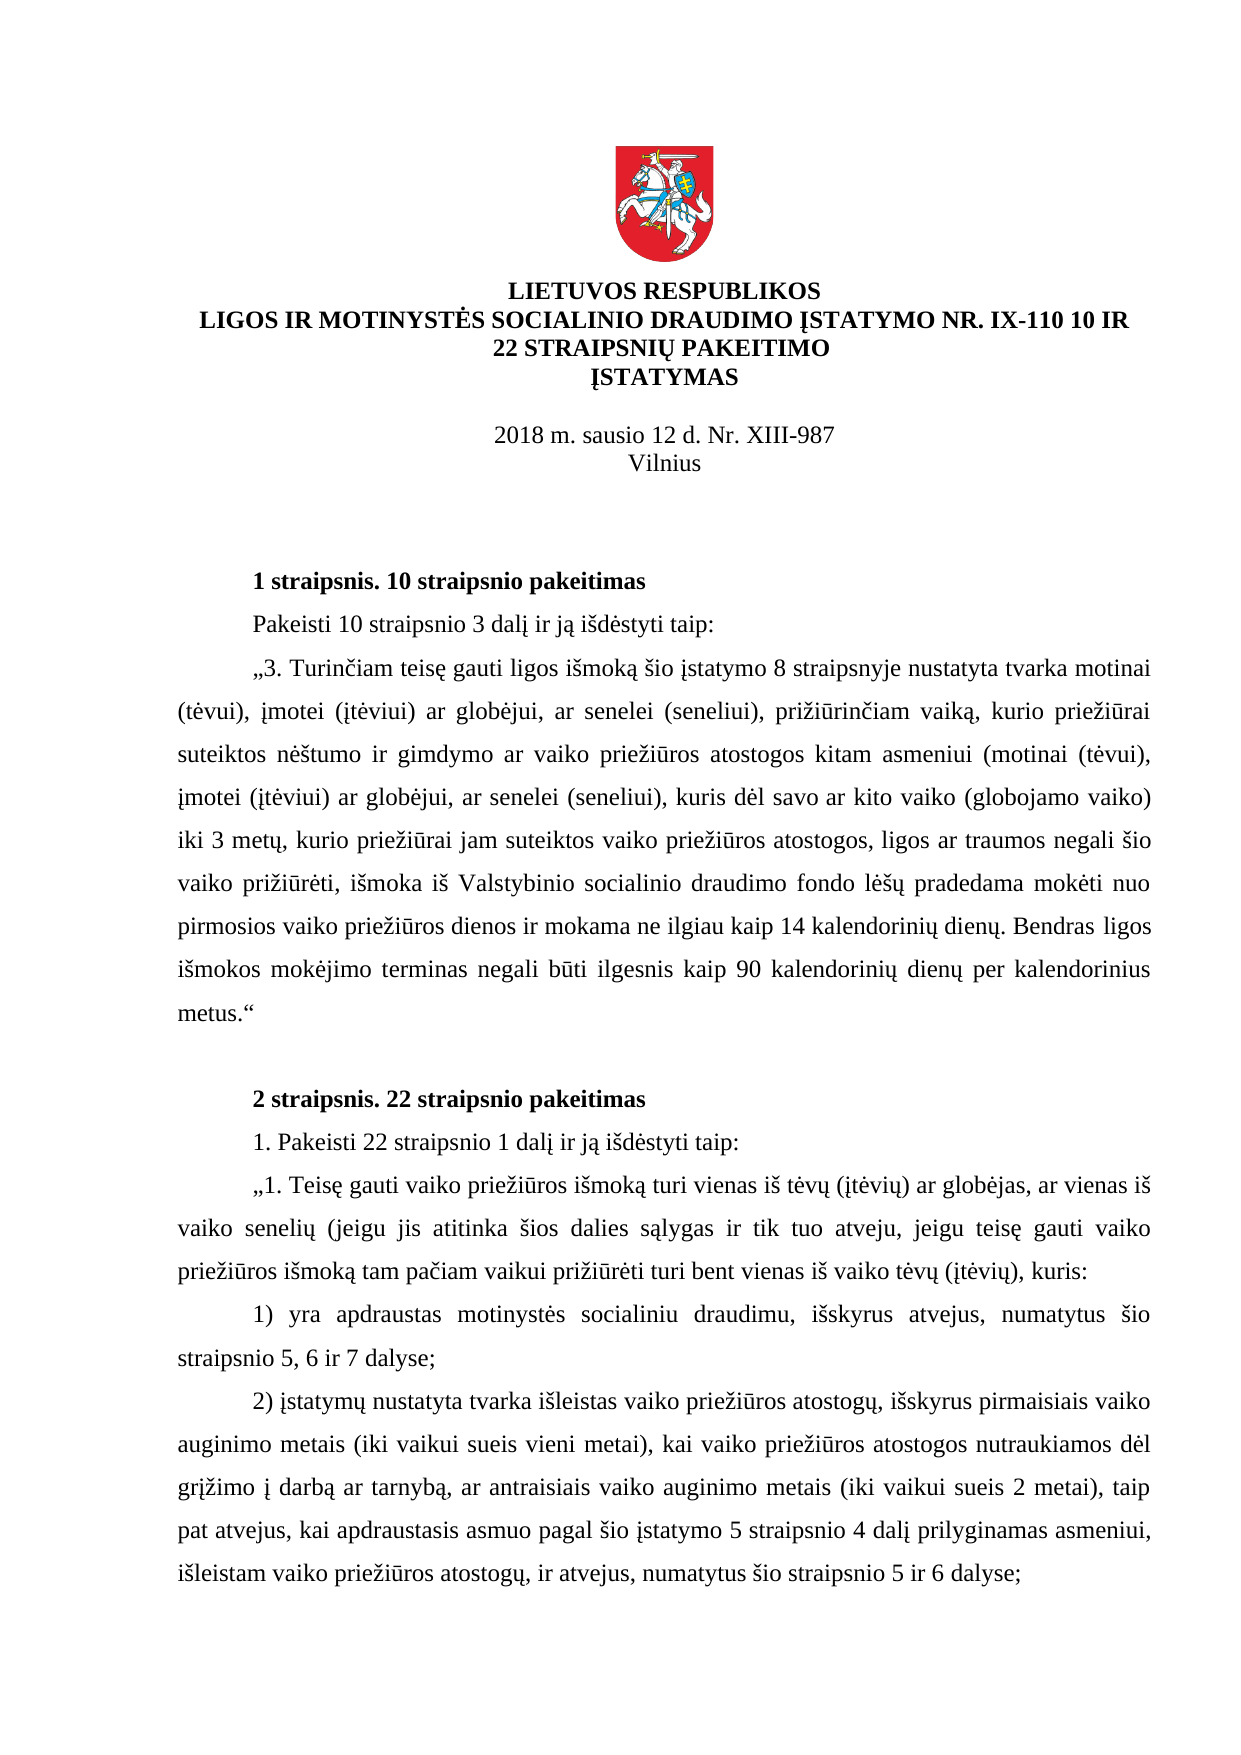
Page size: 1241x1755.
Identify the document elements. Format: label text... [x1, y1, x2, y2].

text 1) yra apdraustas motinystės socialiniu draudimu, išskyrus atvejus, numatytus šio straipsnio 5, 6 ir 7 dalyse; [177, 1299, 1152, 1371]
text ĮSTATYMAS [177, 362, 1152, 391]
text 2018 m. sausio 12 d. Nr. XIII-987 [177, 420, 1152, 448]
text LIETUVOS RESPUBLIKOS [177, 276, 1152, 305]
text „1. Teisę gauti vaiko priežiūros išmoką turi vienas iš tėvų (įtėvių) ar globėjas, ar vienas iš vaiko senelių (jeigu jis atitinka šios dalies sąlygas ir tik tuo atveju, jeigu teisę gauti vaiko priežiūros išmoką tam pačiam vaikui prižiūrėti turi bent vienas iš vaiko tėvų (įtėvių), kuris: [177, 1170, 1152, 1285]
text Vilnius [177, 448, 1152, 477]
text 1. Pakeisti 22 straipsnio 1 dalį ir ją išdėstyti taip: [177, 1127, 1152, 1156]
text 2) įstatymų nustatyta tvarka išleistas vaiko priežiūros atostogų, išskyrus pirmaisiais vaiko auginimo metais (iki vaikui sueis vieni metai), kai vaiko priežiūros atostogos nutraukiamos dėl grįžimo į darbą ar tarnybą, ar antraisiais vaiko auginimo metais (iki vaikui sueis 2 metai), taip pat atvejus, kai apdraustasis asmuo pagal šio įstatymo 5 straipsnio 4 dalį prilyginamas asmeniui, išleistam vaiko priežiūros atostogų, ir atvejus, numatytus šio straipsnio 5 ir 6 dalyse; [177, 1386, 1152, 1587]
text LIGOS IR MOTINYSTĖS SOCIALINIO DRAUDIMO ĮSTATYMO NR. IX-110 10 IR 22 STRAIPSNIŲ PAKEITIMO [177, 305, 1152, 362]
text Pakeisti 10 straipsnio 3 dalį ir ją išdėstyti taip: [177, 609, 1152, 638]
text „3. Turinčiam teisę gauti ligos išmoką šio įstatymo 8 straipsnyje nustatyta tvarka motinai (tėvui), įmotei (įtėviui) ar globėjui, ar senelei (seneliui), prižiūrinčiam vaiką, kurio priežiūrai suteiktos nėštumo ir gimdymo ar vaiko priežiūros atostogos kitam asmeniui (motinai (tėvui), įmotei (įtėviui) ar globėjui, ar senelei (seneliui), kuris dėl savo ar kito vaiko (globojamo vaiko) iki 3 metų, kurio priežiūrai jam suteiktos vaiko priežiūros atostogos, ligos ar traumos negali šio vaiko prižiūrėti, išmoka iš Valstybinio socialinio draudimo fondo lėšų pradedama mokėti nuo pirmosios vaiko priežiūros dienos ir mokama ne ilgiau kaip 14 kalendorinių dienų. Bendras ligos išmokos mokėjimo terminas negali būti ilgesnis kaip 90 kalendorinių dienų per kalendorinius metus.“ [177, 653, 1152, 1026]
text 1 straipsnis. 10 straipsnio pakeitimas [177, 566, 1152, 595]
text 2 straipsnis. 22 straipsnio pakeitimas [177, 1084, 1152, 1113]
